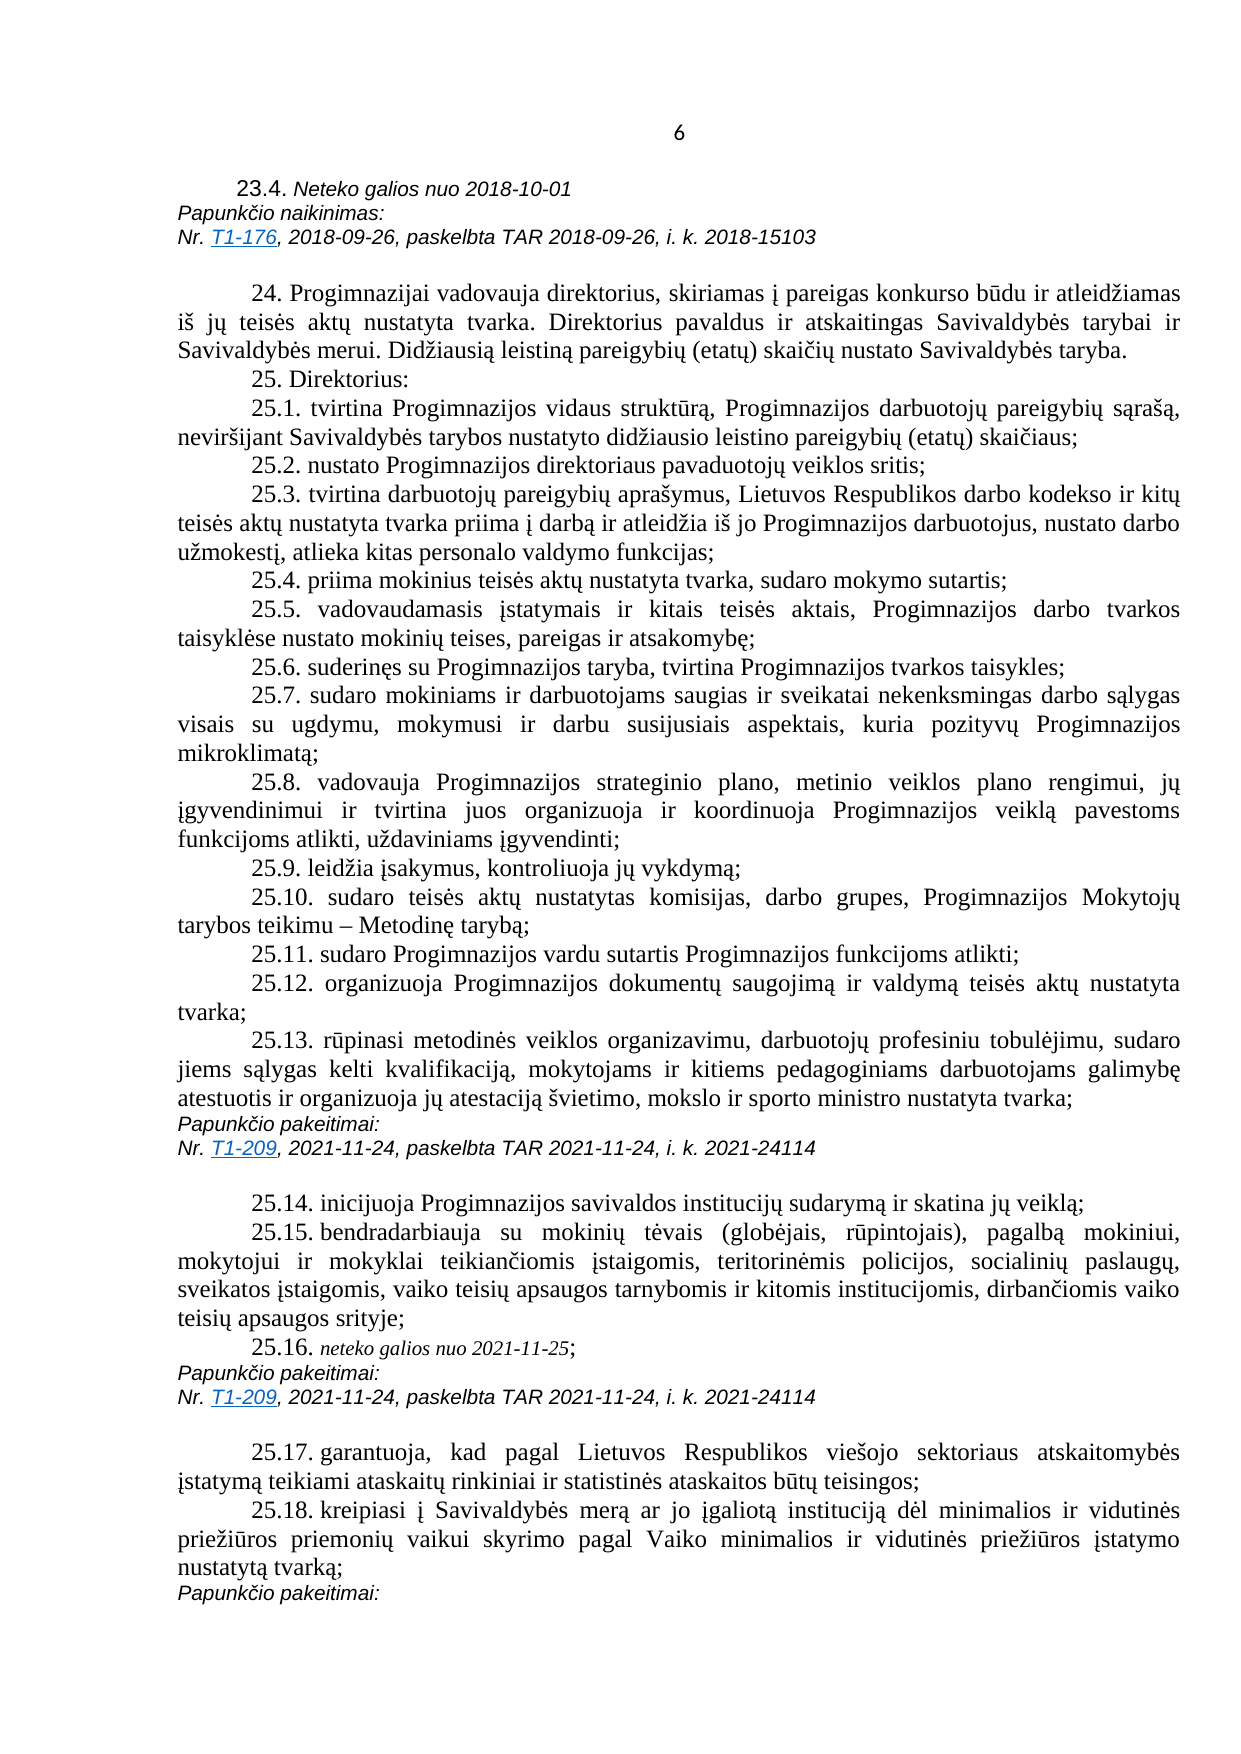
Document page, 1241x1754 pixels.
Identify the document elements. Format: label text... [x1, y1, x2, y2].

text 25.12. organizuoja Progimnazijos dokumentų saugojimą ir valdymą teisės aktų nustatyta tvarka; [177, 968, 1181, 1025]
text Nr. T1-176, 2018-09-26, paskelbta TAR 2018-09-26, i. k. 2018-15103 [177, 225, 1181, 249]
text 25.11. sudaro Progimnazijos vardu sutartis Progimnazijos funkcijoms atlikti; [177, 939, 1181, 968]
text Papunkčio pakeitimai: [177, 1581, 1181, 1605]
text Papunkčio pakeitimai: [177, 1112, 1181, 1136]
text Papunkčio pakeitimai: [177, 1361, 1181, 1385]
text Papunkčio naikinimas: [177, 201, 1181, 225]
text 25.6. suderinęs su Progimnazijos taryba, tvirtina Progimnazijos tvarkos taisykles; [177, 652, 1181, 680]
text 25.17. garantuoja, kad pagal Lietuvos Respublikos viešojo sektoriaus atskaitomybės įstatymą teikiami ataskaitų rinkiniai ir statistinės ataskaitos būtų teisingos; [177, 1437, 1181, 1495]
text 25.2. nustato Progimnazijos direktoriaus pavaduotojų veiklos sritis; [177, 450, 1181, 479]
text 25.3. tvirtina darbuotojų pareigybių aprašymus, Lietuvos Respublikos darbo kodekso ir kitų teisės aktų nustatyta tvarka priima į darbą ir atleidžia iš jo Progimnazijos darbuotojus, nustato darbo užmokestį, atlieka kitas personalo valdymo funkcijas; [177, 479, 1181, 565]
text 25.1. tvirtina Progimnazijos vidaus struktūrą, Progimnazijos darbuotojų pareigybių sąrašą, neviršijant Savivaldybės tarybos nustatyto didžiausio leistino pareigybių (etatų) skaičiaus; [177, 393, 1181, 450]
text 25.13. rūpinasi metodinės veiklos organizavimu, darbuotojų profesiniu tobulėjimu, sudaro jiems sąlygas kelti kvalifikaciją, mokytojams ir kitiems pedagoginiams darbuotojams galimybę atestuotis ir organizuoja jų atestaciją švietimo, mokslo ir sporto ministro nustatyta tvarka; [177, 1025, 1181, 1112]
text 25.7. sudaro mokiniams ir darbuotojams saugias ir sveikatai nekenksmingas darbo sąlygas visais su ugdymu, mokymusi ir darbu susijusiais aspektais, kuria pozityvų Progimnazijos mikroklimatą; [177, 680, 1181, 767]
text 25.14. inicijuoja Progimnazijos savivaldos institucijų sudarymą ir skatina jų veiklą; [177, 1188, 1181, 1217]
text 25.10. sudaro teisės aktų nustatytas komisijas, darbo grupes, Progimnazijos Mokytojų tarybos teikimu – Metodinę tarybą; [177, 882, 1181, 939]
text 25.16. neteko galios nuo 2021-11-25; [177, 1332, 1181, 1361]
text Nr. T1-209, 2021-11-24, paskelbta TAR 2021-11-24, i. k. 2021-24114 [177, 1136, 1181, 1159]
text Nr. T1-209, 2021-11-24, paskelbta TAR 2021-11-24, i. k. 2021-24114 [177, 1385, 1181, 1409]
text 25.4. priima mokinius teisės aktų nustatyta tvarka, sudaro mokymo sutartis; [177, 565, 1181, 594]
text 24. Progimnazijai vadovauja direktorius, skiriamas į pareigas konkurso būdu ir atleidžiamas iš jų teisės aktų nustatyta tvarka. Direktorius pavaldus ir atskaitingas Savivaldybės tarybai ir Savivaldybės merui. Didžiausią leistiną pareigybių (etatų) skaičių nustato Savivaldybės taryba. [177, 278, 1181, 364]
text 25.5. vadovaudamasis įstatymais ir kitais teisės aktais, Progimnazijos darbo tvarkos taisyklėse nustato mokinių teises, pareigas ir atsakomybę; [177, 594, 1181, 652]
text 25. Direktorius: [177, 364, 1181, 393]
text 25.9. leidžia įsakymus, kontroliuoja jų vykdymą; [177, 853, 1181, 882]
text 23.4. Neteko galios nuo 2018-10-01 [177, 175, 1181, 201]
text 25.8. vadovauja Progimnazijos strateginio plano, metinio veiklos plano rengimui, jų įgyvendinimui ir tvirtina juos organizuoja ir koordinuoja Progimnazijos veiklą pavestoms funkcijoms atlikti, uždaviniams įgyvendinti; [177, 767, 1181, 853]
text 25.18. kreipiasi į Savivaldybės merą ar jo įgaliotą instituciją dėl minimalios ir vidutinės priežiūros priemonių vaikui skyrimo pagal Vaiko minimalios ir vidutinės priežiūros įstatymo nustatytą tvarką; [177, 1495, 1181, 1581]
text 25.15. bendradarbiauja su mokinių tėvais (globėjais, rūpintojais), pagalbą mokiniui, mokytojui ir mokyklai teikiančiomis įstaigomis, teritorinėmis policijos, socialinių paslaugų, sveikatos įstaigomis, vaiko teisių apsaugos tarnybomis ir kitomis institucijomis, dirbančiomis vaiko teisių apsaugos srityje; [177, 1217, 1181, 1332]
